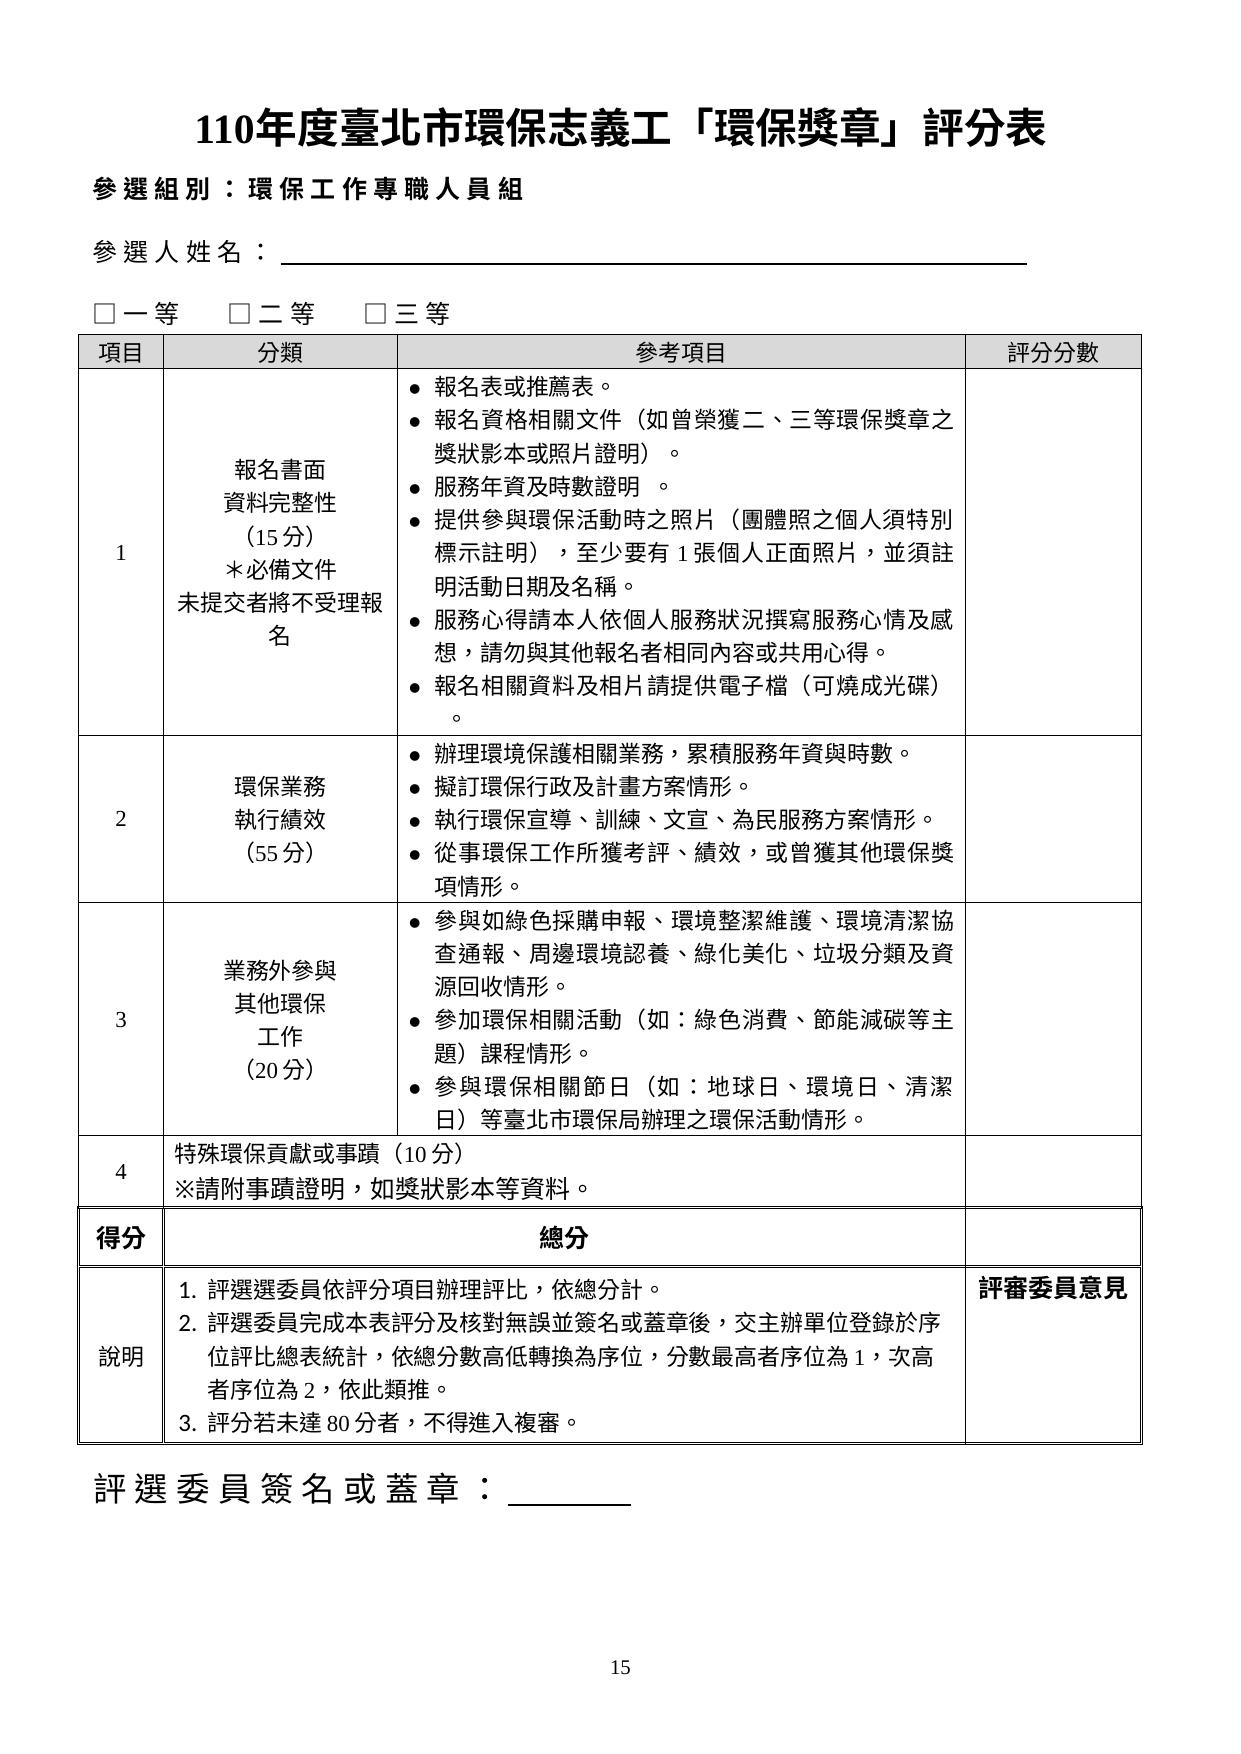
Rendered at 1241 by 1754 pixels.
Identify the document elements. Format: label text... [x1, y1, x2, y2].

table_cell 報名表或推薦表。 報名資格相關文件（如曾榮獲二、三等環保獎章之獎狀影本或照片證明）。 服務年資及時數證明 。 提供參與環保活動時之照片（團體照之個人須特別標示註明），至少要有1張個人正面照片，並須註明活動日期及名稱。 服務心得請本人依個人服務狀況撰寫服務心情及感想，請勿與其他報名者相同內容或共用心得。 報名相關資料及相片請提供電子檔（可燒成光碟） 。 [398, 369, 965, 734]
table_header 參考項目 [398, 335, 965, 368]
table_cell [966, 369, 1141, 734]
table_cell [966, 1209, 1140, 1265]
table_cell [966, 736, 1141, 902]
table_cell 辦理環境保護相關業務，累積服務年資與時數。 擬訂環保行政及計畫方案情形。 執行環保宣導、訓練、文宣、為民服務方案情形。 從事環保工作所獲考評、績效，或曾獲其他環保獎項情形。 [398, 736, 965, 902]
table_cell 評審委員意見 [966, 1268, 1140, 1442]
table_cell 報名書面 資料完整性 （15分） ＊必備文件 未提交者將不受理報名 [164, 369, 397, 734]
table_cell 總分 [165, 1209, 965, 1265]
text 評選委員簽名或蓋章： [89, 1445, 1151, 1508]
table_cell 參與如綠色採購申報、環境整潔維護、環境清潔協查通報、周邊環境認養、綠化美化、垃圾分類及資源回收情形。 參加環保相關活動（如：綠色消費、節能減碳等主題）課程情形。 參與環保相關節日（如：地球日、環境日、清潔日）等臺北市環保局辦理之環保活動情形。 [398, 903, 965, 1135]
table_cell 4 [79, 1136, 163, 1206]
table_cell 業務外參與 其他環保 工作 （20分） [164, 903, 397, 1135]
table_cell 得分 [80, 1209, 162, 1265]
table_cell [966, 1136, 1141, 1206]
text 110年度臺北市環保志義工「環保獎章」評分表 [89, 84, 1151, 146]
table_cell 1 [79, 369, 163, 734]
table_header 項目 [79, 335, 163, 368]
table_header 評分分數 [966, 335, 1141, 368]
table_header 分類 [164, 335, 397, 368]
table_cell 2 [79, 736, 163, 902]
table_cell 環保業務 執行績效 （55分） [164, 736, 397, 902]
text 參選組別：環保工作專職人員組 [89, 146, 1151, 209]
text 參選人姓名： □一等 □二等 □三等 [89, 209, 1151, 334]
table_cell 評選選委員依評分項目辦理評比，依總分計。 評選委員完成本表評分及核對無誤並簽名或蓋章後，交主辦單位登錄於序位評比總表統計，依總分數高低轉換為序位，分數最高者序位為1，次高者序位為2，依此類推。 評分若未達80分者，不得進入複審。 [165, 1268, 965, 1442]
table_cell 說明 [80, 1268, 162, 1442]
table_cell 3 [79, 903, 163, 1135]
table_cell [966, 903, 1141, 1135]
table_cell 特殊環保貢獻或事蹟（10分） ※請附事蹟證明，如獎狀影本等資料。 [164, 1136, 965, 1206]
